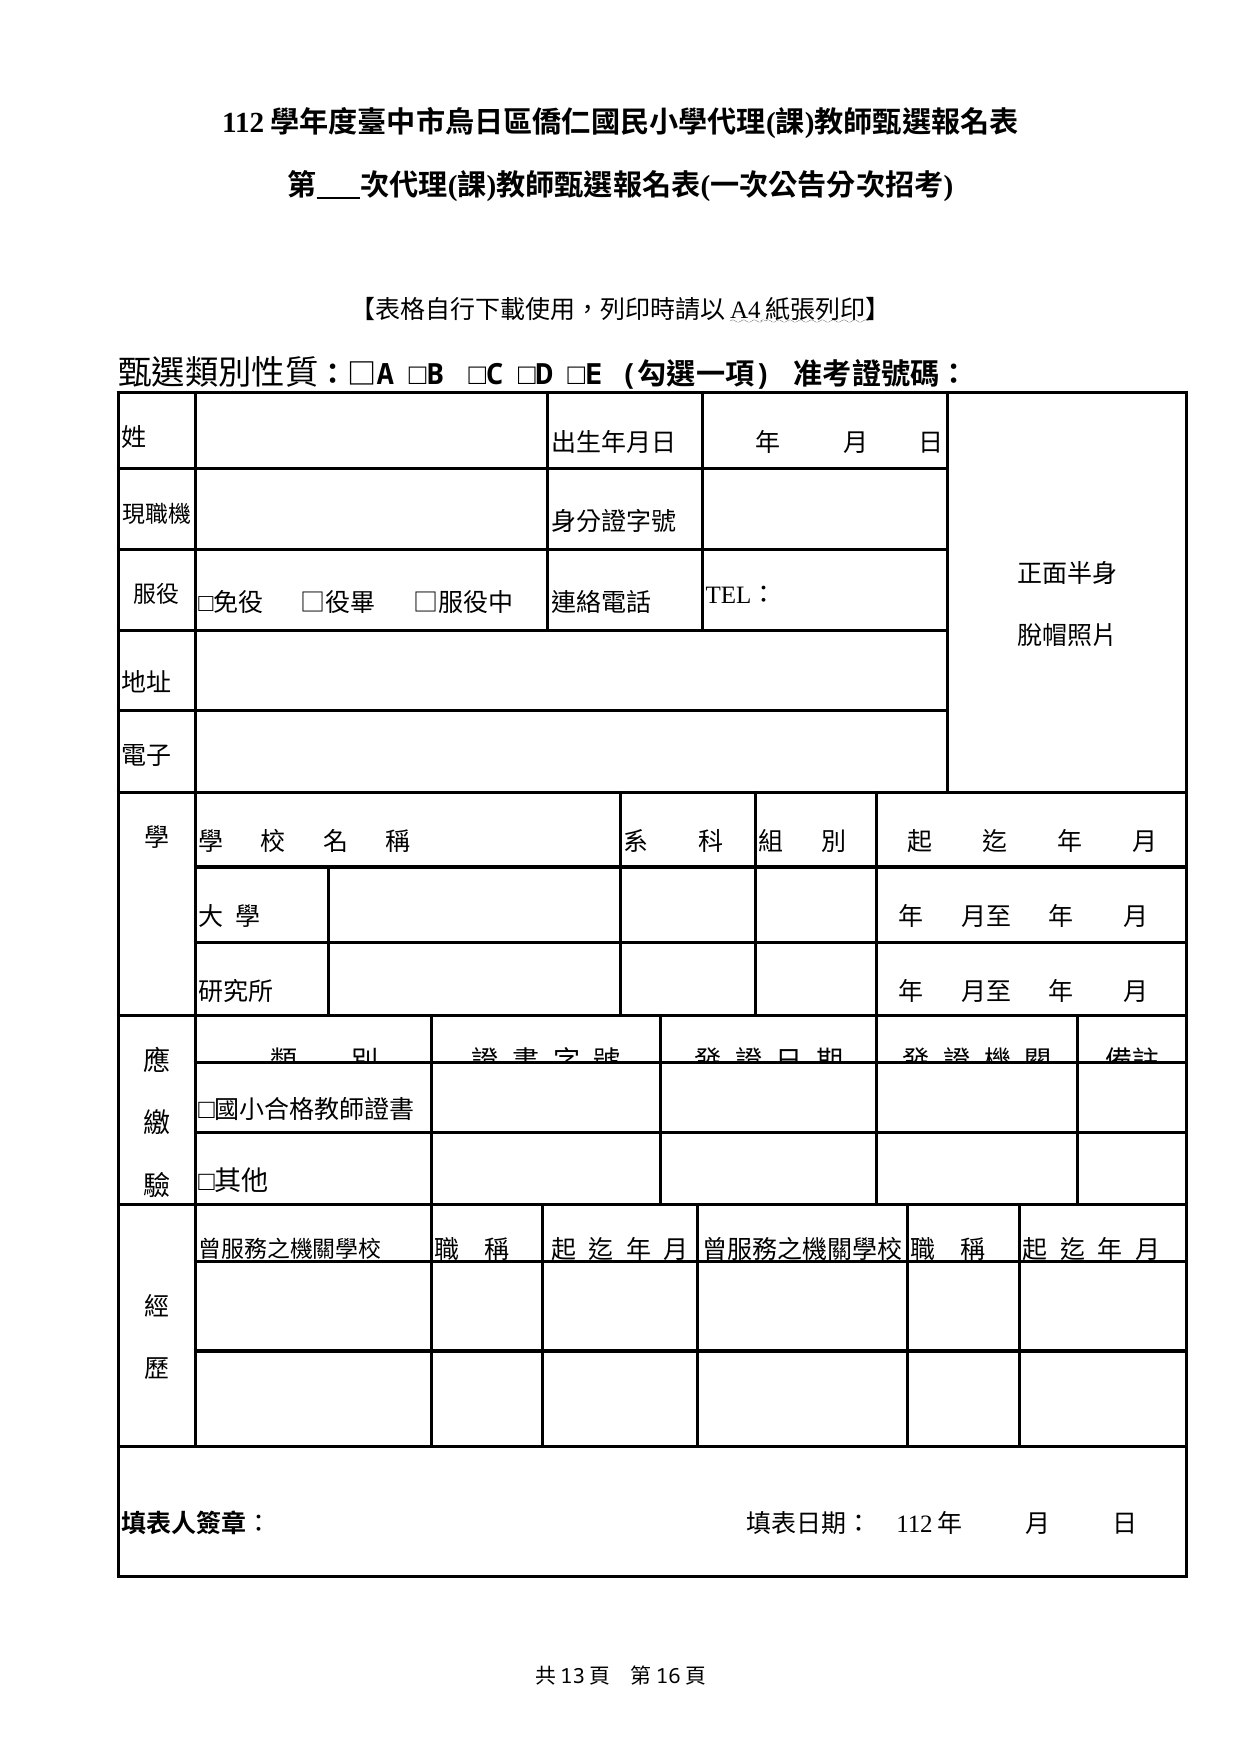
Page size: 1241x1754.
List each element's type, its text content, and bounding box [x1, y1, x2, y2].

table_cell 發 證 日 期 [662, 1017, 875, 1061]
table_header 正面半身 脫帽照片 [949, 394, 1185, 791]
table_cell 年 月至 年 月 [878, 869, 1185, 941]
table_cell 組 別 [757, 794, 875, 865]
table_cell 類 別 [197, 1017, 430, 1061]
table_cell [622, 869, 754, 941]
table_cell [878, 1134, 1076, 1203]
table_cell [433, 1134, 659, 1203]
table_cell □免役 □役畢 □服役中 [197, 551, 546, 629]
table_cell [433, 1064, 659, 1131]
table_cell □其他 [197, 1134, 430, 1203]
text 第 次代理(課)教師甄選報名表(一次公告分次招考) [118, 141, 1122, 203]
table_header 年 月 日 [704, 394, 946, 467]
table_cell [330, 869, 619, 941]
table_header 出生年月日 [549, 394, 701, 467]
table_cell [330, 944, 619, 1014]
table_cell [662, 1134, 875, 1203]
table_cell [622, 944, 754, 1014]
table_cell [699, 1353, 906, 1445]
table_cell 職 稱 [433, 1206, 541, 1260]
table_cell 起 迄 年 月 [878, 794, 1185, 865]
table_cell 身分證字號 [549, 470, 701, 548]
table_cell [1021, 1353, 1185, 1445]
table_cell [433, 1263, 541, 1349]
table_cell [662, 1064, 875, 1131]
table_cell [704, 470, 946, 548]
table_cell 填表人簽章： 填表日期： 112年 月 日 [120, 1448, 1185, 1575]
table_cell [757, 944, 875, 1014]
table_cell 大 學 [197, 869, 327, 941]
table_cell 起 迄 年 月 [544, 1206, 696, 1260]
table_header [197, 394, 546, 467]
table_cell 年 月至 年 月 [878, 944, 1185, 1014]
table_cell 曾服務之機關學校 [197, 1206, 430, 1260]
table_cell [197, 1353, 430, 1445]
table_cell 經 歷 [120, 1206, 194, 1445]
table_cell TEL： 手機： [704, 551, 946, 629]
table_cell 曾服務之機關學校 [699, 1206, 906, 1260]
table_cell □國小合格教師證書 [197, 1064, 430, 1131]
table_cell 職 稱 [909, 1206, 1018, 1260]
table_cell [909, 1263, 1018, 1349]
table_cell 證 書 字 號 [433, 1017, 659, 1061]
table_cell [197, 470, 546, 548]
text 112學年度臺中市烏日區僑仁國民小學代理(課)教師甄選報名表 [118, 78, 1122, 141]
table_cell [757, 869, 875, 941]
table_cell 備註 [1079, 1017, 1185, 1061]
table_cell [878, 1064, 1076, 1131]
table_cell [197, 1263, 430, 1349]
table_header 姓 名 [120, 394, 194, 467]
table_cell [1079, 1134, 1185, 1203]
table_cell 發 證 機 關 [878, 1017, 1076, 1061]
text 【表格自行下載使用，列印時請以A4紙張列印】 [118, 266, 1122, 328]
table_cell [197, 632, 946, 708]
table_cell 電子郵件 [120, 712, 194, 791]
table_cell 起 迄 年 月 [1021, 1206, 1185, 1260]
table_cell [1079, 1064, 1185, 1131]
table_cell [1021, 1263, 1185, 1349]
table_cell 應 繳 驗 證 件 [120, 1017, 194, 1203]
table_cell 學 歷 [120, 794, 194, 1014]
table_cell [699, 1263, 906, 1349]
table_cell [544, 1353, 696, 1445]
table_cell 現職機關學校 [120, 470, 194, 548]
table_cell 連絡電話 [549, 551, 701, 629]
table_cell 系 科 [622, 794, 754, 865]
table_cell 研究所 [197, 944, 327, 1014]
table_cell [197, 712, 946, 791]
table_cell [909, 1353, 1018, 1445]
table_cell 地址 [120, 632, 194, 708]
table_cell 服役 情形 [120, 551, 194, 629]
table_cell [433, 1353, 541, 1445]
text 甄選類別性質：□A □B □C □D □E (勾選一項) 准考證號碼： [118, 328, 1122, 391]
table_cell [544, 1263, 696, 1349]
table_cell 學 校 名 稱 [197, 794, 619, 865]
